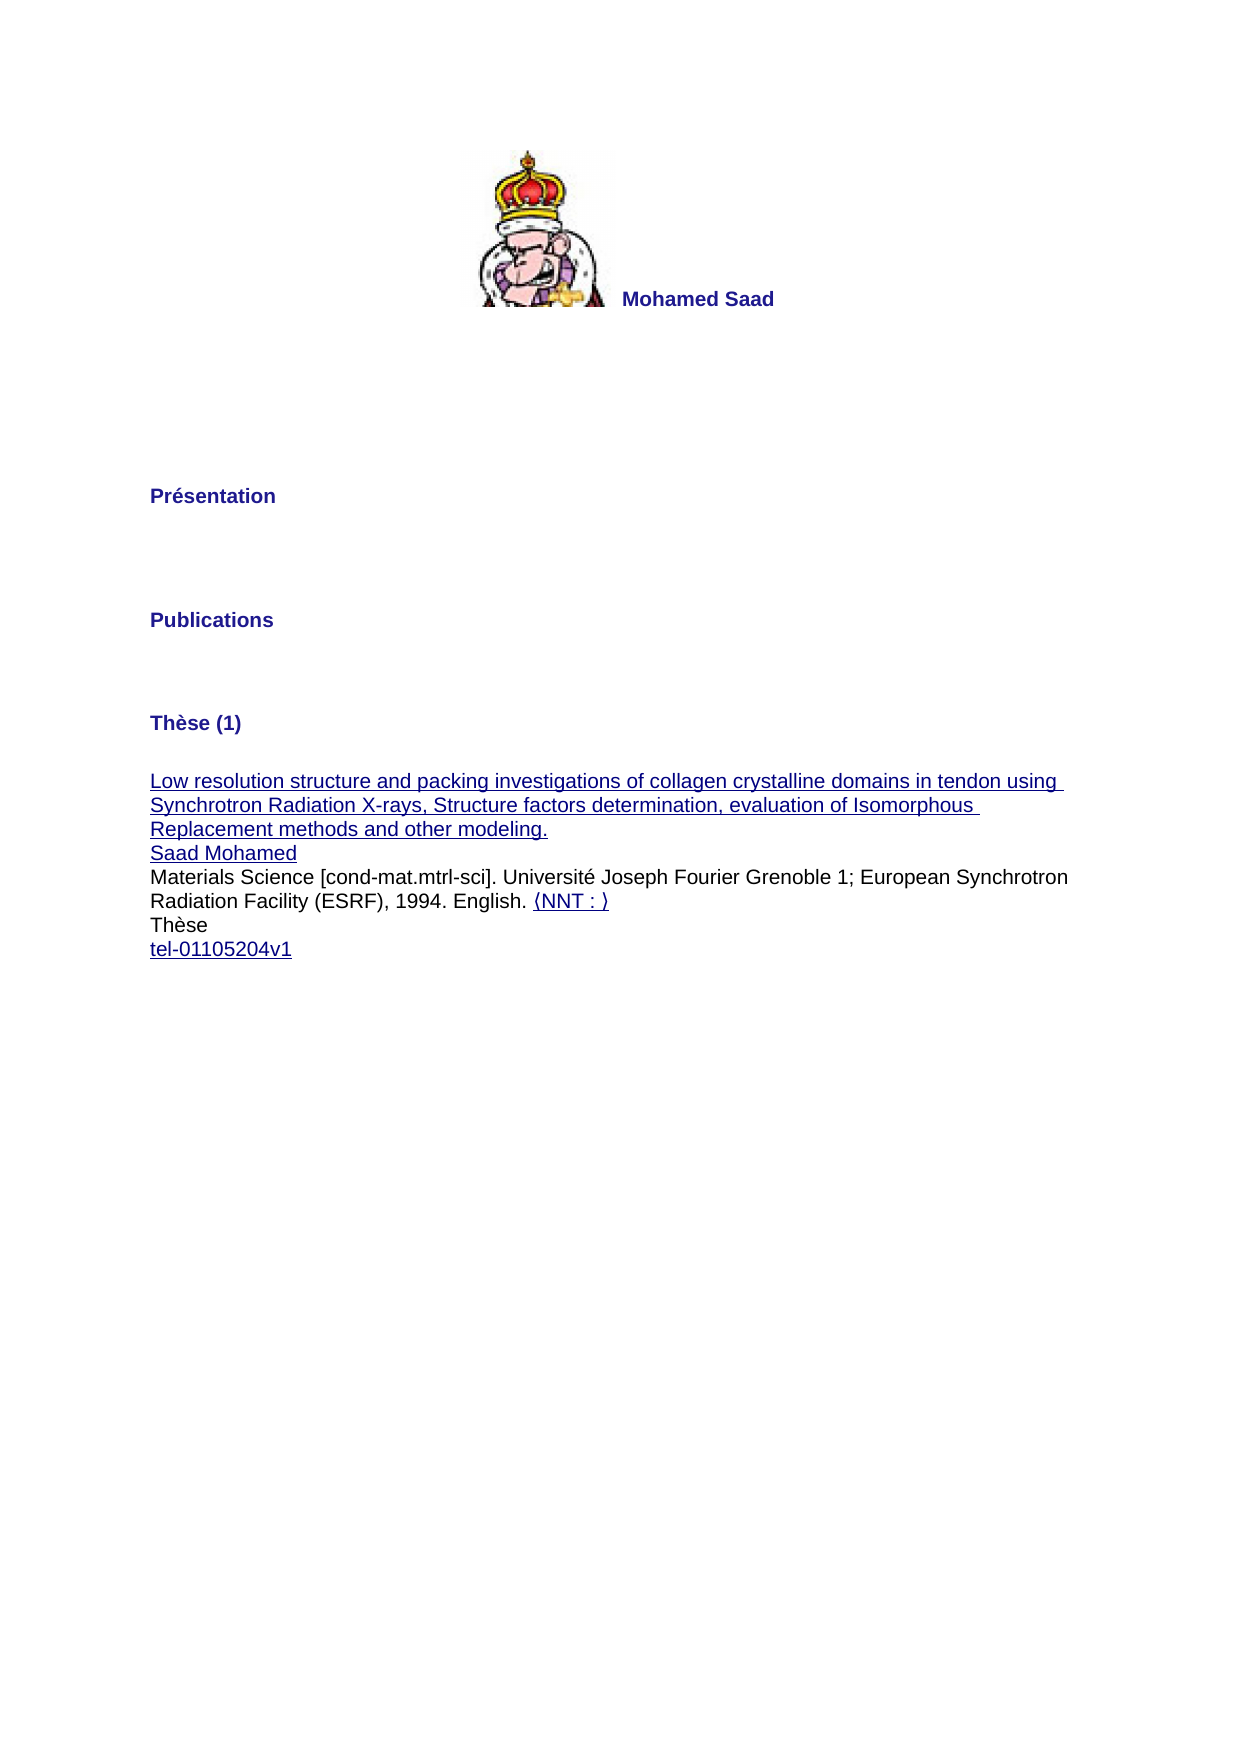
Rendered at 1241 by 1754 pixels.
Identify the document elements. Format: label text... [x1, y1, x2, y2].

picture [459, 150, 617, 307]
subtitle Publications [150, 607, 1090, 631]
subtitle Présentation [150, 483, 1090, 507]
subtitle Mohamed Saad [150, 150, 1090, 311]
subtitle Thèse (1) [150, 711, 1090, 734]
table_header Low resolution structure and packing investigations of collagen crystalline domains in tendon using Synchrotron Radiation X-rays, Structure factors determination, evaluation of Isomorphous Replacement methods and other modeling. Saad Mohamed Materials Science [cond-mat.mtrl-sci]. Université Joseph Fourier Grenoble 1; European Synchrotron Radiation Facility (ESRF), 1994. English. ⟨NNT : ⟩ Thèse tel-01105204v1 [150, 769, 1090, 961]
